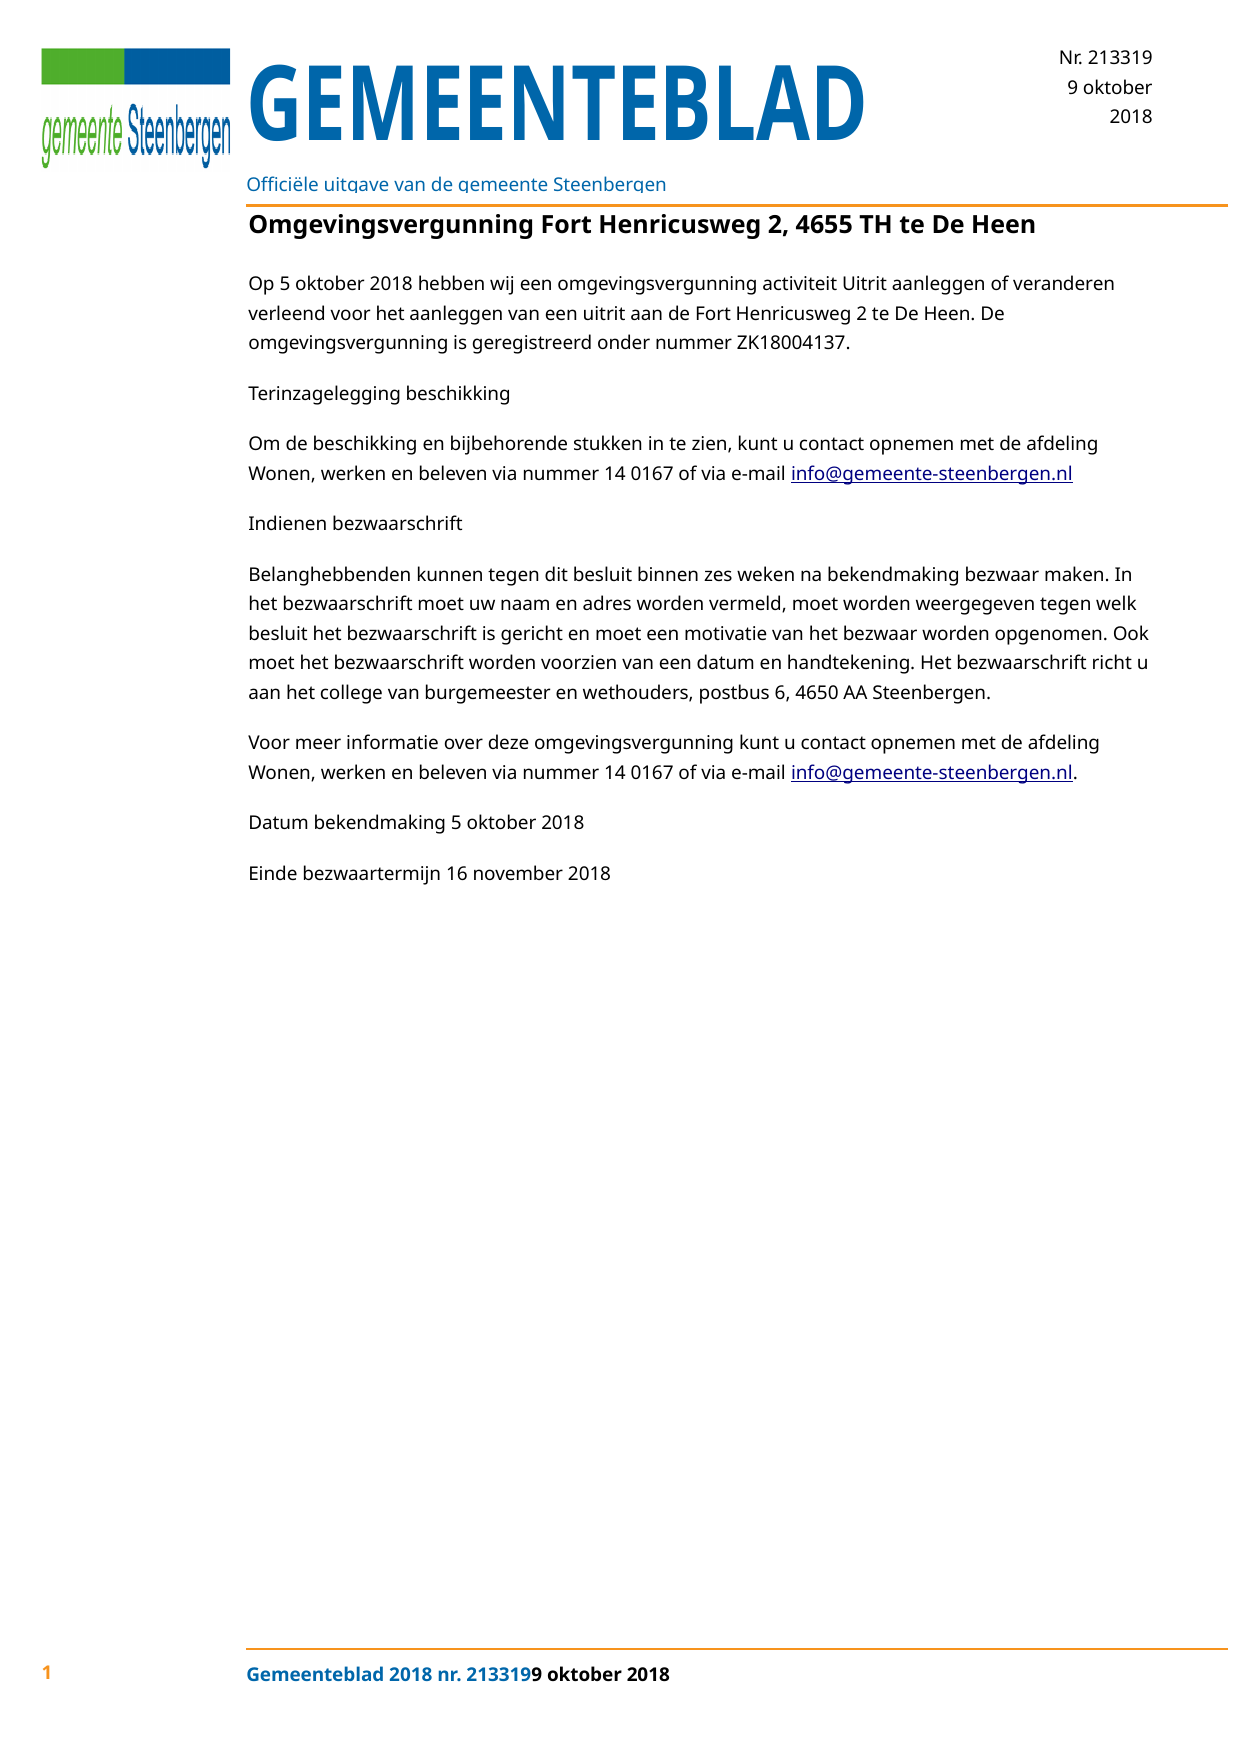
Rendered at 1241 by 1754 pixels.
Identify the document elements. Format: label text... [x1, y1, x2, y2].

text Terinzagelegging beschikking [248, 380, 1152, 406]
text Omgevingsvergunning Fort Henricusweg 2, 4655 TH te De Heen [248, 207, 1152, 241]
text Voor meer informatie over deze omgevingsvergunning kunt u contact opnemen met de afdeling Wonen, werken en beleven via nummer 14 0167 of via e-mail info@gemeente-steenbergen.nl. [248, 729, 1152, 785]
text Om de beschikking en bijbehorende stukken in te zien, kunt u contact opnemen met de afdeling Wonen, werken en beleven via nummer 14 0167 of via e-mail info@gemeente-steenbergen.nl [248, 430, 1152, 486]
picture [41, 47, 231, 172]
text Op 5 oktober 2018 hebben wij een omgevingsvergunning activiteit Uitrit aanleggen of veranderen verleend voor het aanleggen van een uitrit aan de Fort Henricusweg 2 te De Heen. De omgevingsvergunning is geregistreerd onder nummer ZK18004137. [248, 270, 1152, 355]
text Indienen bezwaarschrift [248, 510, 1152, 536]
text Datum bekendmaking 5 oktober 2018 [248, 809, 1152, 835]
text Einde bezwaartermijn 16 november 2018 [248, 860, 1152, 886]
text Belanghebbenden kunnen tegen dit besluit binnen zes weken na bekendmaking bezwaar maken. In het bezwaarschrift moet uw naam en adres worden vermeld, moet worden weergegeven tegen welk besluit het bezwaarschrift is gericht en moet een motivatie van het bezwaar worden opgenomen. Ook moet het bezwaarschrift worden voorzien van een datum en handtekening. Het bezwaarschrift richt u aan het college van burgemeester en wethouders, postbus 6, 4650 AA Steenbergen. [248, 561, 1152, 705]
